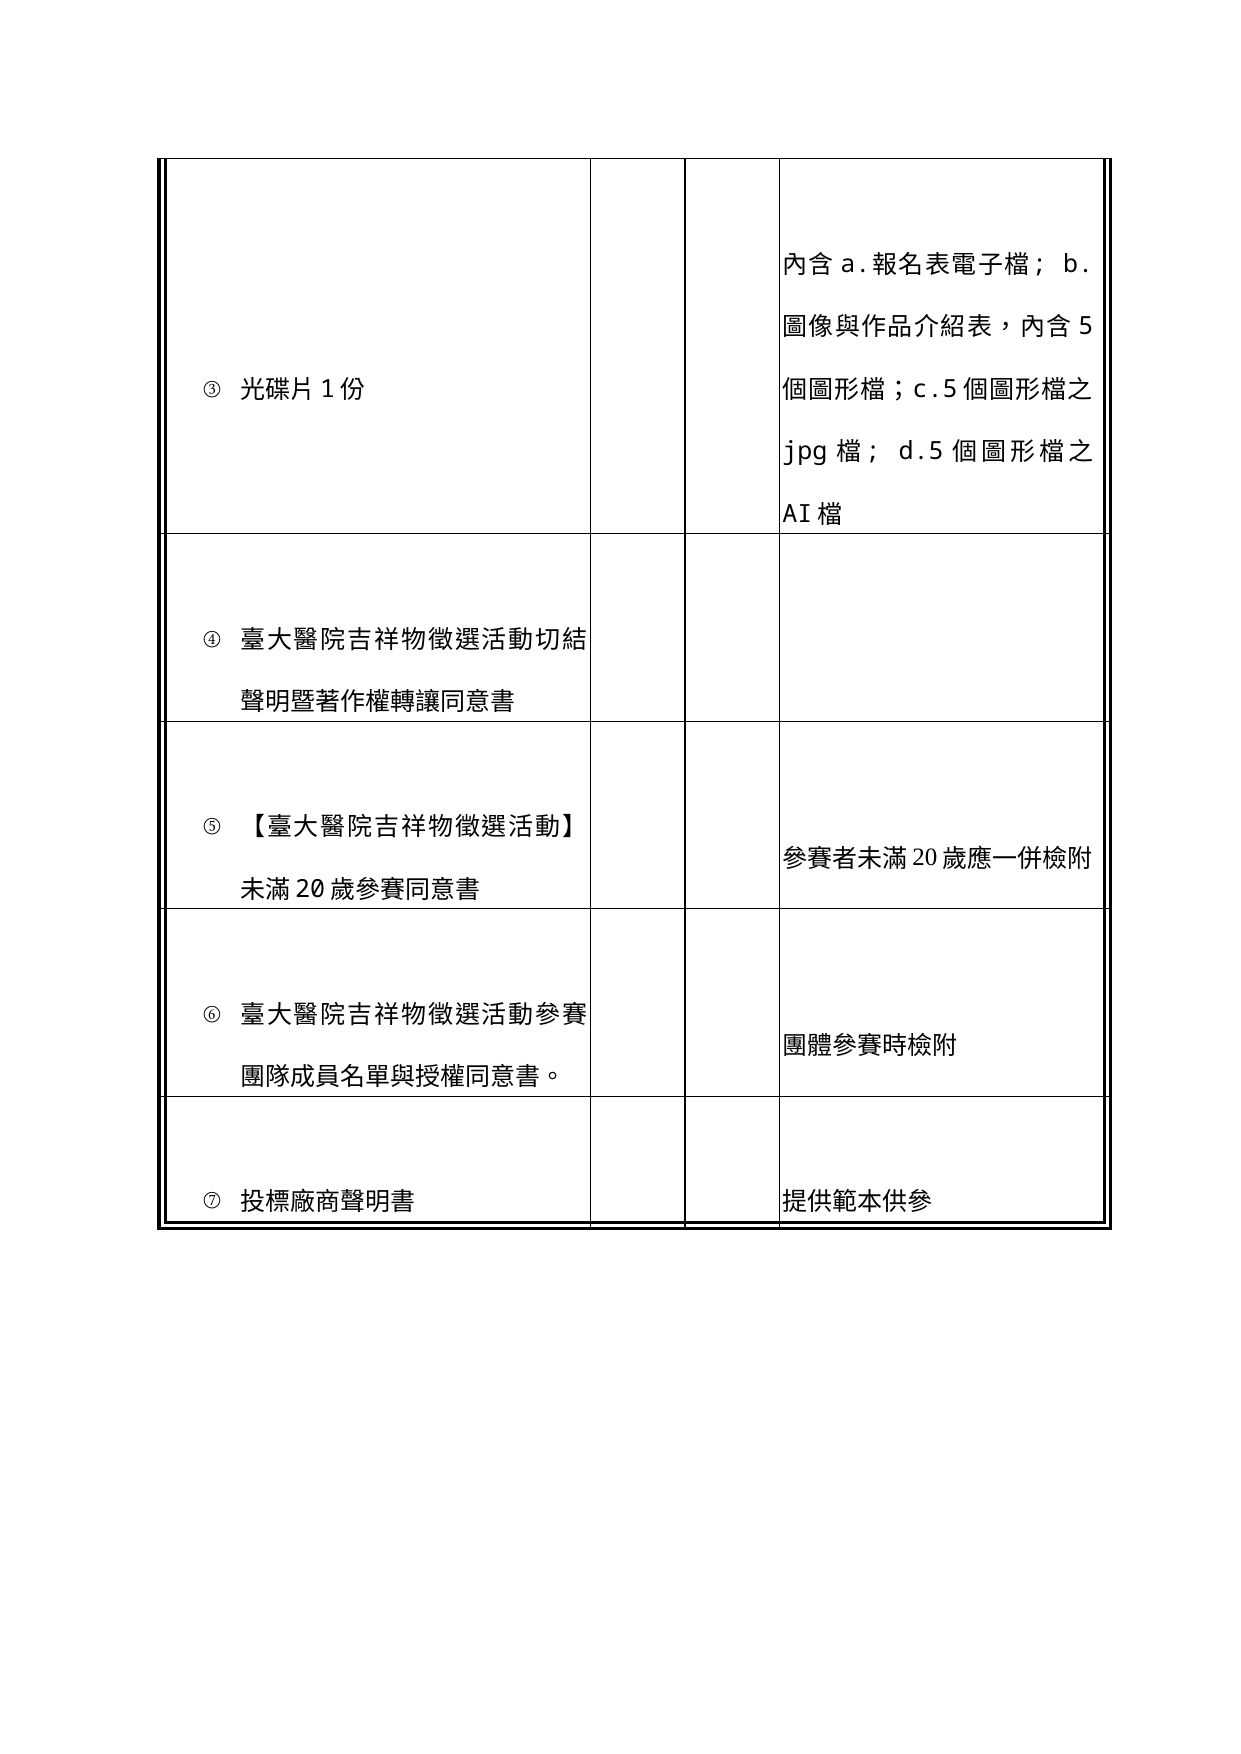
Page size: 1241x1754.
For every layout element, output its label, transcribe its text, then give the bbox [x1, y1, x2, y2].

table_cell 內含a.報名表電子檔; b.圖像與作品介紹表，內含5個圖形檔；c.5個圖形檔之jpg檔; d.5個圖形檔之AI檔 [780, 159, 1103, 533]
table_cell 團體參賽時檢附 [780, 909, 1103, 1096]
table_cell [686, 534, 779, 721]
table_cell [686, 909, 779, 1096]
table_cell [686, 722, 779, 908]
table_cell [780, 534, 1103, 721]
table_cell 【臺大醫院吉祥物徵選活動】未滿20歲參賽同意書 [167, 722, 590, 908]
table_cell 投標廠商聲明書 [167, 1097, 590, 1221]
table_cell [591, 722, 684, 908]
table_cell [686, 1097, 779, 1221]
table_cell [591, 534, 684, 721]
table_cell 提供範本供參 [780, 1097, 1103, 1221]
table_cell 參賽者未滿20歲應一併檢附 [780, 722, 1103, 908]
table_cell 臺大醫院吉祥物徵選活動切結聲明暨著作權轉讓同意書 [167, 534, 590, 721]
table_cell 光碟片1份 [167, 159, 590, 533]
table_cell [591, 909, 684, 1096]
table_cell [591, 159, 684, 533]
table_cell [686, 159, 779, 533]
table_cell 臺大醫院吉祥物徵選活動參賽團隊成員名單與授權同意書。 [167, 909, 590, 1096]
table_cell [591, 1097, 684, 1221]
